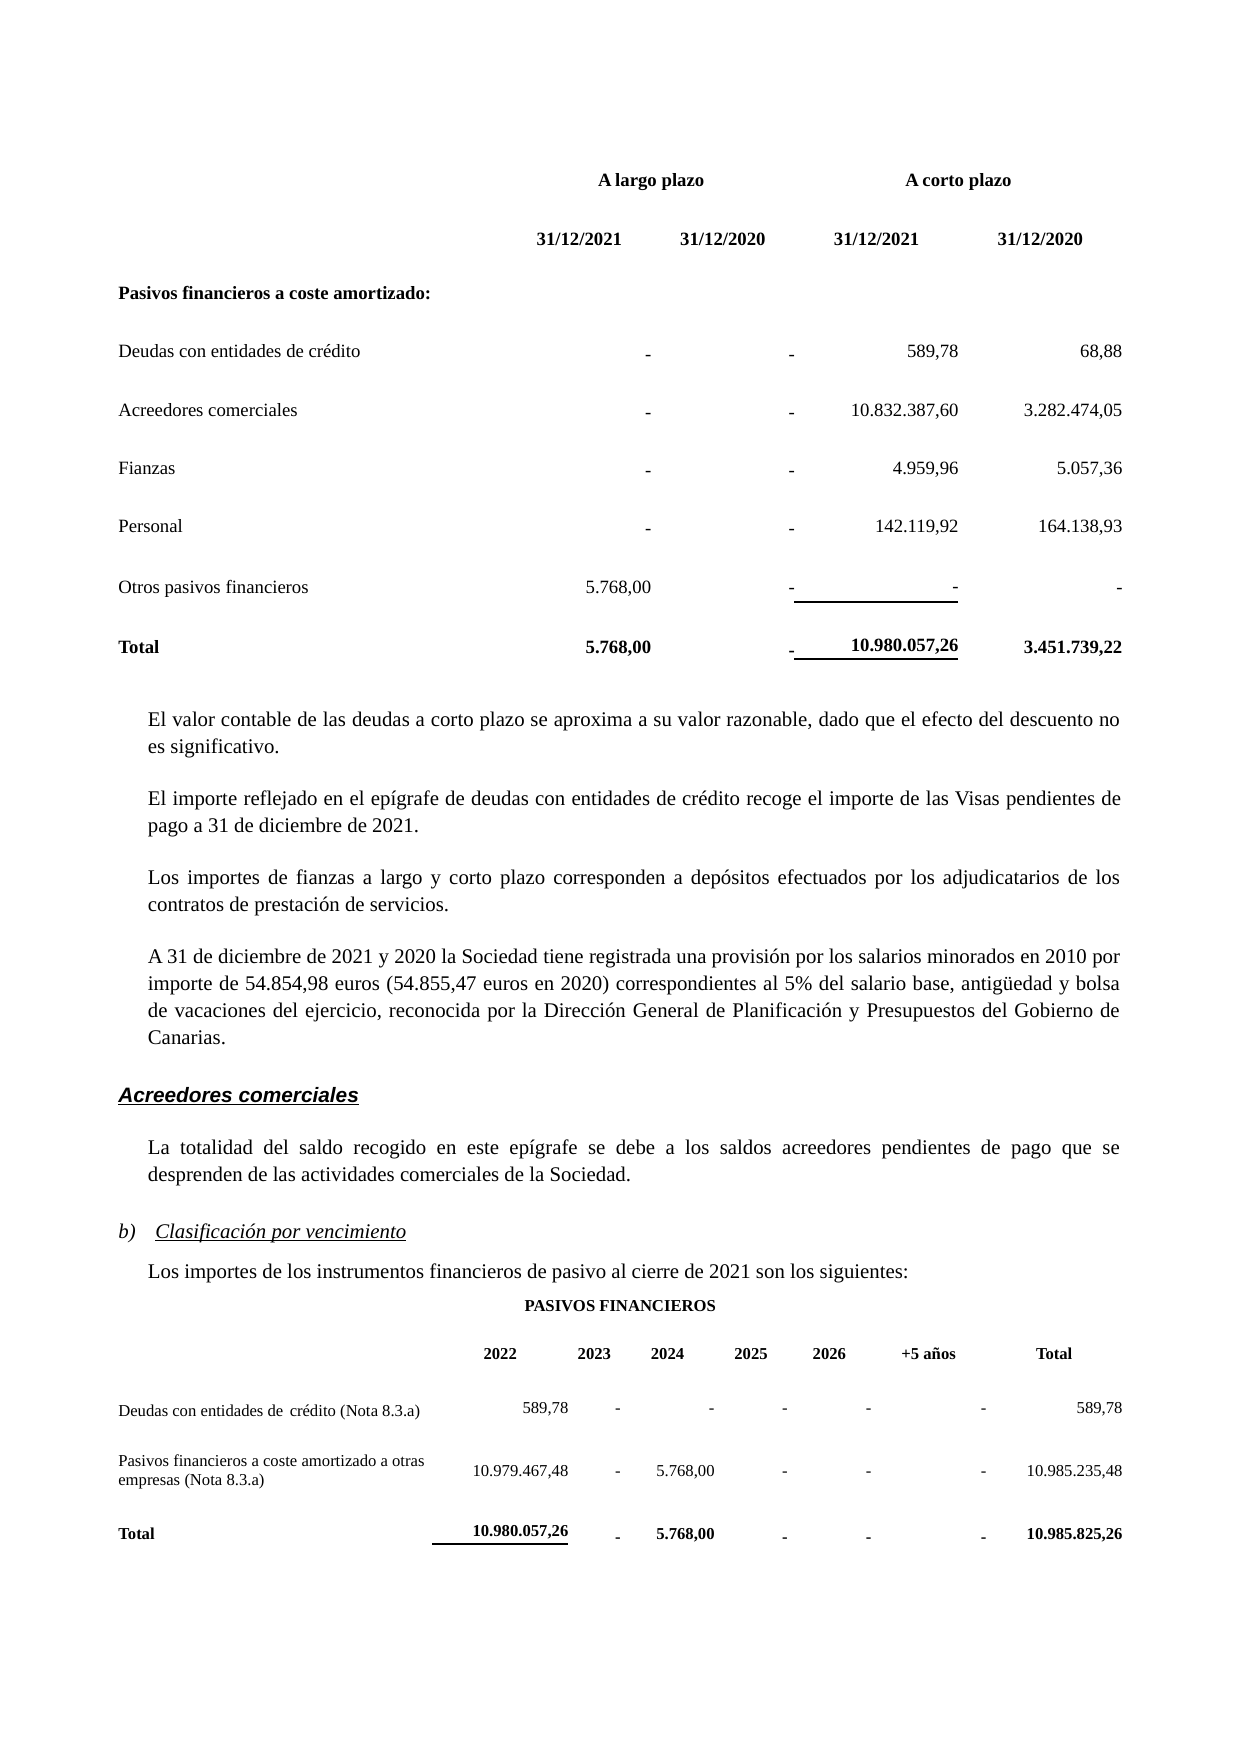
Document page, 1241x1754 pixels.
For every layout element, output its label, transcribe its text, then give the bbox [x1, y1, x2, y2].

table_cell 2025 [714, 1344, 787, 1393]
table_cell 10.980.057,26 [794, 633, 958, 658]
table_cell 31/12/2021 [508, 220, 651, 278]
table_cell - [871, 1451, 986, 1519]
table_cell - [794, 603, 958, 633]
table_cell Pasivos financieros a coste amortizado a otras empresas (Nota 8.3.a) [118, 1451, 432, 1519]
table_cell - [651, 633, 794, 691]
table_cell - [651, 511, 794, 569]
text A 31 de diciembre de 2021 y 2020 la Sociedad tiene registrada una provisión por los salarios minorados en 2010 por importe de 54.854,98 euros (54.855,47 euros en 2020) correspondientes al 5% del salario base, antigüedad y bolsa de vacaciones del ejercicio, reconocida por la Dirección General de Planificación y Presupuestos del Gobierno de Canarias. [148, 941, 1122, 1049]
table_cell Total [118, 633, 507, 691]
table_cell 2022 [432, 1344, 568, 1393]
table_cell 142.119,92 [794, 511, 958, 569]
table_header [508, 118, 1122, 169]
table_cell Total [118, 1519, 432, 1577]
text El valor contable de las deudas a corto plazo se aproxima a su valor razonable, dado que el efecto del descuento no es significativo. [148, 703, 1122, 758]
table_cell 5.057,36 [958, 453, 1122, 511]
table_cell Personal [118, 511, 507, 569]
table_cell - [787, 1393, 871, 1451]
table_cell 31/12/2020 [958, 220, 1122, 278]
table_cell - [958, 570, 1122, 633]
subtitle Acreedores comerciales [118, 1083, 1122, 1107]
table_cell Otros pasivos financieros [118, 570, 507, 633]
text Los importes de fianzas a largo y corto plazo corresponden a depósitos efectuados por los adjudicatarios de los contratos de prestación de servicios. [148, 862, 1122, 916]
table_cell [508, 279, 651, 337]
table_cell - [568, 1519, 620, 1577]
table_cell 3.282.474,05 [958, 395, 1122, 453]
table_cell - [508, 453, 651, 511]
text El importe reflejado en el epígrafe de deudas con entidades de crédito recoge el importe de las Visas pendientes de pago a 31 de diciembre de 2021. [148, 783, 1122, 837]
table_cell - [871, 1393, 986, 1451]
table_cell 164.138,93 [958, 511, 1122, 569]
table_cell 10.980.057,26 [432, 1519, 568, 1543]
table_cell - [871, 1519, 986, 1577]
table_cell 5.768,00 [508, 570, 651, 633]
table_cell - [508, 395, 651, 453]
table_cell +5 años [871, 1344, 986, 1393]
table_cell Deudas con entidades de crédito (Nota 8.3.a) [118, 1393, 432, 1451]
table_cell 3.451.739,22 [958, 633, 1122, 691]
table_cell 589,78 [794, 337, 958, 395]
table_cell Acreedores comerciales [118, 395, 507, 453]
table_cell - [787, 1519, 871, 1577]
table_cell - [651, 570, 794, 633]
table_cell A largo plazo [508, 169, 794, 220]
table_header [118, 118, 507, 169]
table_cell 589,78 [432, 1393, 568, 1451]
table_cell [118, 1344, 432, 1393]
table_cell - [714, 1451, 787, 1519]
table_cell 68,88 [958, 337, 1122, 395]
table_cell A corto plazo [794, 169, 1122, 220]
table_cell 2023 [568, 1344, 620, 1393]
text La totalidad del saldo recogido en este epígrafe se debe a los saldos acreedores pendientes de pago que se desprenden de las actividades comerciales de la Sociedad. [148, 1132, 1122, 1186]
table_cell [432, 1545, 568, 1577]
table_cell [118, 220, 507, 278]
table_cell Fianzas [118, 453, 507, 511]
table_cell 4.959,96 [794, 453, 958, 511]
table_cell - [651, 395, 794, 453]
table_cell [958, 279, 1122, 337]
table_cell [794, 660, 958, 691]
table_cell - [568, 1393, 620, 1451]
table_cell 5.768,00 [620, 1451, 714, 1519]
table_cell 2024 [620, 1344, 714, 1393]
table_cell - [508, 337, 651, 395]
table_cell 31/12/2020 [651, 220, 794, 278]
table_cell Deudas con entidades de crédito [118, 337, 507, 395]
table_cell [794, 279, 958, 337]
table_cell - [508, 511, 651, 569]
table_cell 31/12/2021 [794, 220, 958, 278]
table_cell [651, 279, 794, 337]
table_cell 10.832.387,60 [794, 395, 958, 453]
table_cell - [568, 1451, 620, 1519]
text b) Clasificación por vencimiento [118, 1219, 1122, 1243]
table_cell - [651, 337, 794, 395]
table_cell - [714, 1393, 787, 1451]
table_cell 10.979.467,48 [432, 1451, 568, 1519]
table_cell 589,78 [986, 1393, 1122, 1451]
text Los importes de los instrumentos financieros de pasivo al cierre de 2021 son los siguientes: [148, 1256, 1122, 1283]
table_cell 10.985.235,48 [986, 1451, 1122, 1519]
table_cell 5.768,00 [508, 633, 651, 691]
table_cell - [714, 1519, 787, 1577]
table_cell 5.768,00 [620, 1519, 714, 1577]
table_cell - [787, 1451, 871, 1519]
table_cell Total [986, 1344, 1122, 1393]
table_cell 10.985.825,26 [986, 1519, 1122, 1577]
table_cell 2026 [787, 1344, 871, 1393]
table_header PASIVOS FINANCIEROS [118, 1295, 1122, 1344]
table_cell [118, 169, 507, 220]
table_cell - [651, 453, 794, 511]
table_cell - [794, 570, 958, 601]
table_cell - [620, 1393, 714, 1451]
table_cell Pasivos financieros a coste amortizado: [118, 279, 507, 337]
